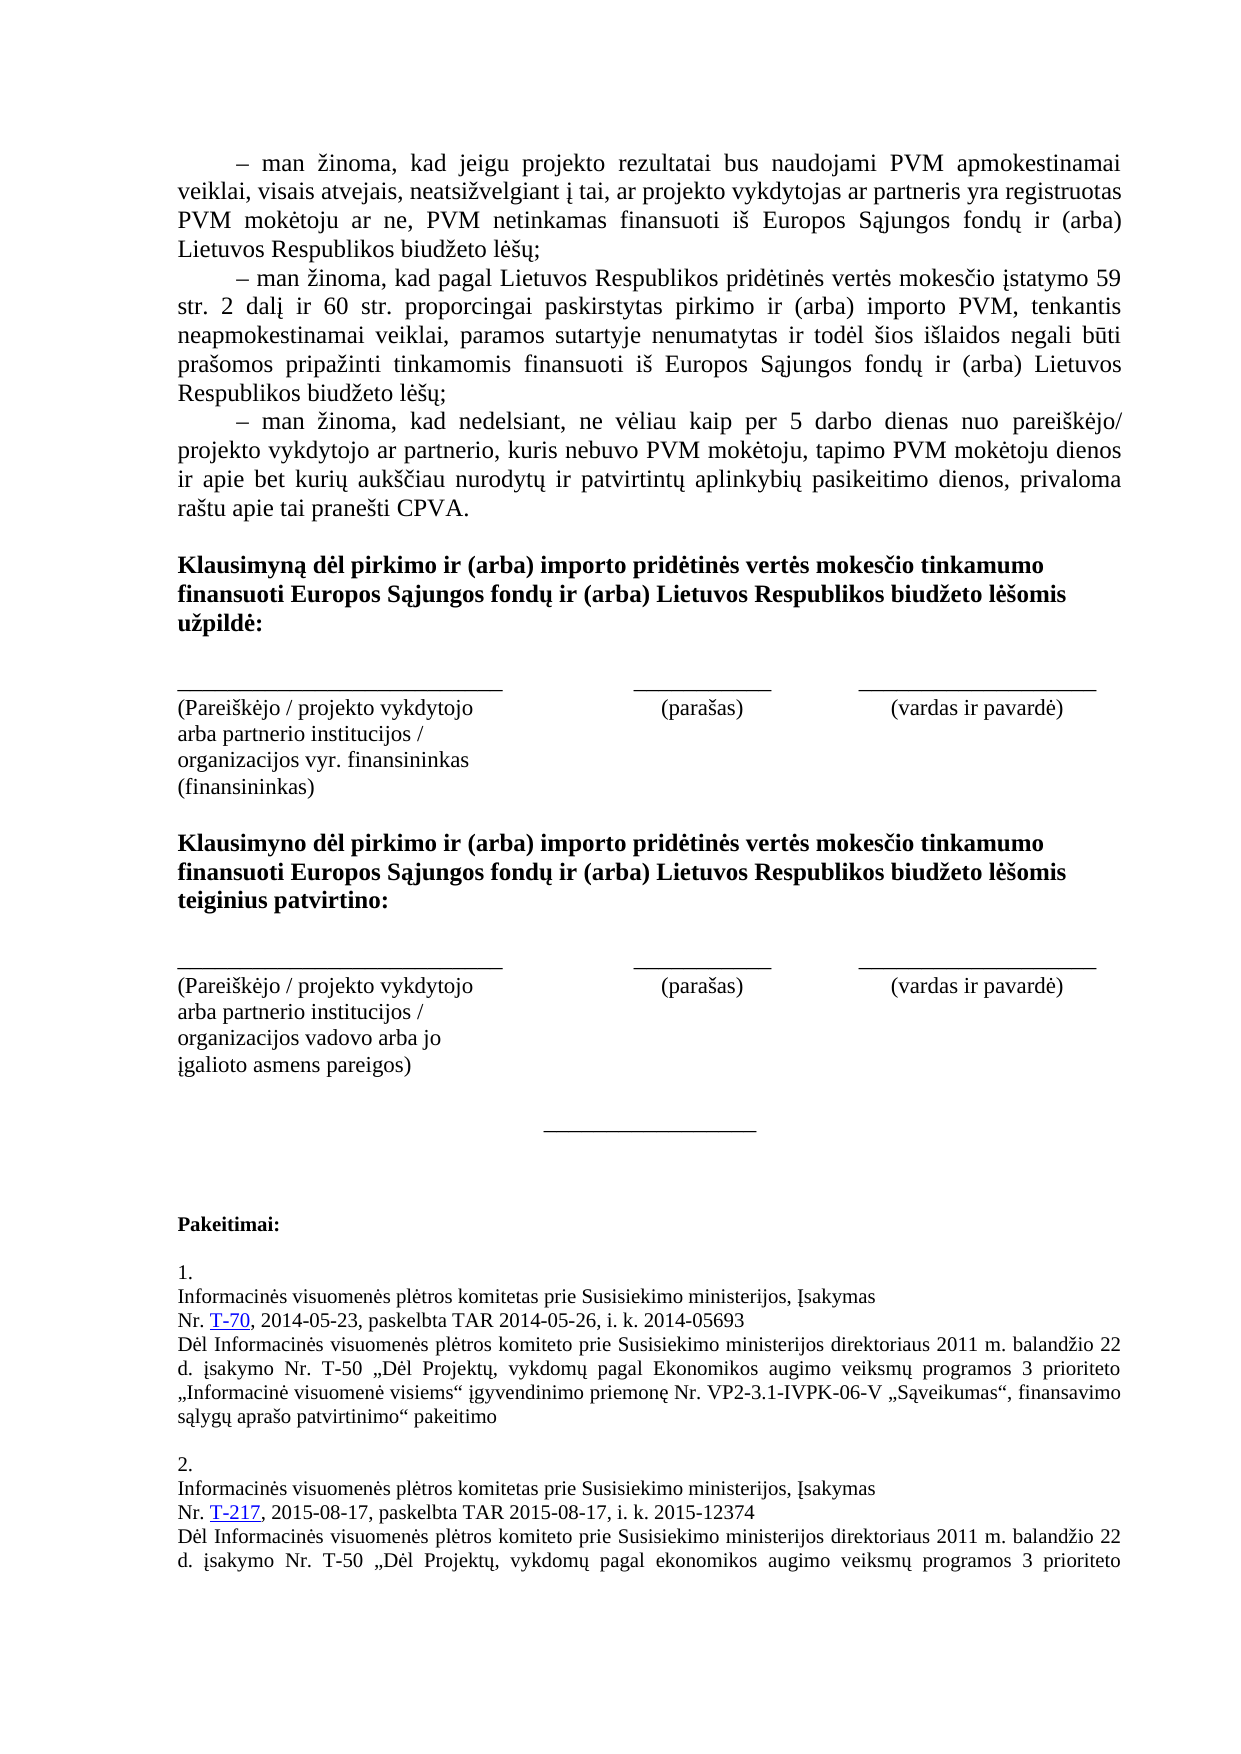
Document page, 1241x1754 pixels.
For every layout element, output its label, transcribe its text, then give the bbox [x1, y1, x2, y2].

text Dėl Informacinės visuomenės plėtros komiteto prie Susisiekimo ministerijos direktoriaus 2011 m. balandžio 22 d. įsakymo Nr. T-50 „Dėl Projektų, vykdomų pagal ekonomikos augimo veiksmų programos 3 prioriteto [177, 1524, 1122, 1572]
text – man žinoma, kad jeigu projekto rezultatai bus naudojami PVM apmokestinamai veiklai, visais atvejais, neatsižvelgiant į tai, ar projekto vykdytojas ar partneris yra registruotas PVM mokėtoju ar ne, PVM netinkamas finansuoti iš Europos Sąjungos fondų ir (arba) Lietuvos Respublikos biudžeto lėšų; [177, 148, 1122, 263]
text __________________________ ___________ ___________________ [177, 665, 1122, 694]
text Dėl Informacinės visuomenės plėtros komiteto prie Susisiekimo ministerijos direktoriaus 2011 m. balandžio 22 d. įsakymo Nr. T-50 „Dėl Projektų, vykdomų pagal Ekonomikos augimo veiksmų programos 3 prioriteto „Informacinė visuomenė visiems“ įgyvendinimo priemonę Nr. VP2-3.1-IVPK-06-V „Sąveikumas“, finansavimo sąlygų aprašo patvirtinimo“ pakeitimo [177, 1332, 1122, 1428]
text įgalioto asmens pareigos) [177, 1051, 1122, 1077]
text arba partnerio institucijos / [177, 720, 1122, 747]
text 1. [177, 1260, 1122, 1284]
text arba partnerio institucijos / [177, 998, 1122, 1024]
text (finansininkas) [177, 773, 1122, 799]
text Pakeitimai: [177, 1212, 1122, 1236]
text Nr. T-70, 2014-05-23, paskelbta TAR 2014-05-26, i. k. 2014-05693 [177, 1308, 1122, 1332]
text Klausimyno dėl pirkimo ir (arba) importo pridėtinės vertės mokesčio tinkamumo finansuoti Europos Sąjungos fondų ir (arba) Lietuvos Respublikos biudžeto lėšomis teiginius patvirtino: [177, 828, 1122, 914]
text 2. [177, 1452, 1122, 1476]
text __________________________ ___________ ___________________ [177, 943, 1122, 972]
text – man žinoma, kad nedelsiant, ne vėliau kaip per 5 darbo dienas nuo pareiškėjo/ projekto vykdytojo ar partnerio, kuris nebuvo PVM mokėtoju, tapimo PVM mokėtoju dienos ir apie bet kurių aukščiau nurodytų ir patvirtintų aplinkybių pasikeitimo dienos, privaloma raštu apie tai pranešti CPVA. [177, 406, 1122, 521]
text (Pareiškėjo / projekto vykdytojo (parašas) (vardas ir pavardė) [177, 972, 1122, 998]
text Informacinės visuomenės plėtros komitetas prie Susisiekimo ministerijos, Įsakymas [177, 1284, 1122, 1308]
text Informacinės visuomenės plėtros komitetas prie Susisiekimo ministerijos, Įsakymas [177, 1476, 1122, 1500]
text Nr. T-217, 2015-08-17, paskelbta TAR 2015-08-17, i. k. 2015-12374 [177, 1500, 1122, 1524]
text – man žinoma, kad pagal Lietuvos Respublikos pridėtinės vertės mokesčio įstatymo 59 str. 2 dalį ir 60 str. proporcingai paskirstytas pirkimo ir (arba) importo PVM, tenkantis neapmokestinamai veiklai, paramos sutartyje nenumatytas ir todėl šios išlaidos negali būti prašomos pripažinti tinkamomis finansuoti iš Europos Sąjungos fondų ir (arba) Lietuvos Respublikos biudžeto lėšų; [177, 263, 1122, 406]
text Klausimyną dėl pirkimo ir (arba) importo pridėtinės vertės mokesčio tinkamumo finansuoti Europos Sąjungos fondų ir (arba) Lietuvos Respublikos biudžeto lėšomis užpildė: [177, 550, 1122, 636]
text organizacijos vyr. finansininkas [177, 747, 1122, 773]
text organizacijos vadovo arba jo [177, 1024, 1122, 1051]
text (Pareiškėjo / projekto vykdytojo (parašas) (vardas ir pavardė) [177, 694, 1122, 720]
text _________________ [177, 1106, 1122, 1135]
